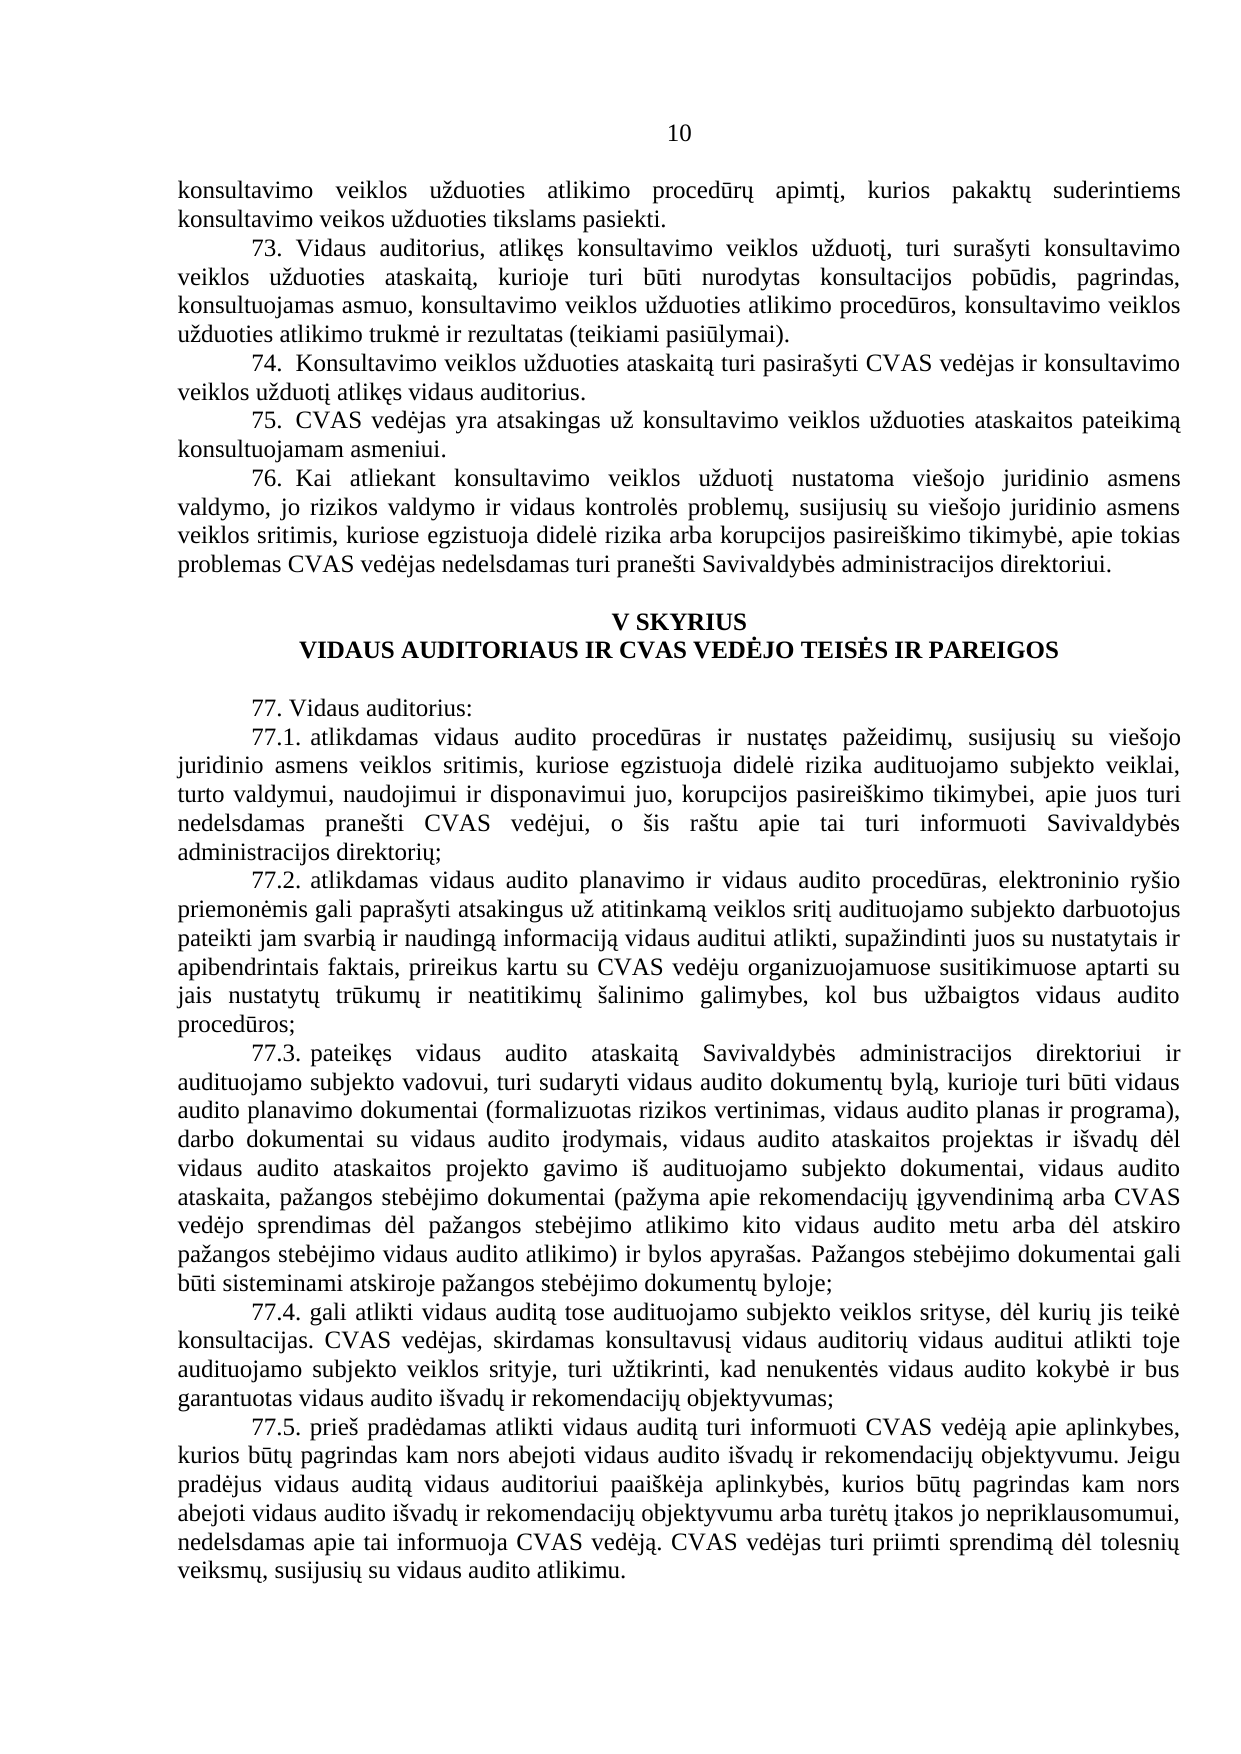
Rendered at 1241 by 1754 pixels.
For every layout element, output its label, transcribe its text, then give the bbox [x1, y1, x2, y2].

text 77.2. atlikdamas vidaus audito planavimo ir vidaus audito procedūras, elektroninio ryšio priemonėmis gali paprašyti atsakingus už atitinkamą veiklos sritį audituojamo subjekto darbuotojus pateikti jam svarbią ir naudingą informaciją vidaus auditui atlikti, supažindinti juos su nustatytais ir apibendrintais faktais, prireikus kartu su CVAS vedėju organizuojamuose susitikimuose aptarti su jais nustatytų trūkumų ir neatitikimų šalinimo galimybes, kol bus užbaigtos vidaus audito procedūros; [177, 866, 1181, 1038]
text 77.5. prieš pradėdamas atlikti vidaus auditą turi informuoti CVAS vedėją apie aplinkybes, kurios būtų pagrindas kam nors abejoti vidaus audito išvadų ir rekomendacijų objektyvumu. Jeigu pradėjus vidaus auditą vidaus auditoriui paaiškėja aplinkybės, kurios būtų pagrindas kam nors abejoti vidaus audito išvadų ir rekomendacijų objektyvumu arba turėtų įtakos jo nepriklausomumui, nedelsdamas apie tai informuoja CVAS vedėją. CVAS vedėjas turi priimti sprendimą dėl tolesnių veiksmų, susijusių su vidaus audito atlikimu. [177, 1412, 1181, 1584]
text konsultavimo veiklos užduoties atlikimo procedūrų apimtį, kurios pakaktų suderintiems konsultavimo veikos užduoties tikslams pasiekti. [177, 176, 1181, 233]
text 77.1. atlikdamas vidaus audito procedūras ir nustatęs pažeidimų, susijusių su viešojo juridinio asmens veiklos sritimis, kuriose egzistuoja didelė rizika audituojamo subjekto veiklai, turto valdymui, naudojimui ir disponavimui juo, korupcijos pasireiškimo tikimybei, apie juos turi nedelsdamas pranešti CVAS vedėjui, o šis raštu apie tai turi informuoti Savivaldybės administracijos direktorių; [177, 722, 1181, 866]
text 77.3. pateikęs vidaus audito ataskaitą Savivaldybės administracijos direktoriui ir audituojamo subjekto vadovui, turi sudaryti vidaus audito dokumentų bylą, kurioje turi būti vidaus audito planavimo dokumentai (formalizuotas rizikos vertinimas, vidaus audito planas ir programa), darbo dokumentai su vidaus audito įrodymais, vidaus audito ataskaitos projektas ir išvadų dėl vidaus audito ataskaitos projekto gavimo iš audituojamo subjekto dokumentai, vidaus audito ataskaita, pažangos stebėjimo dokumentai (pažyma apie rekomendacijų įgyvendinimą arba CVAS vedėjo sprendimas dėl pažangos stebėjimo atlikimo kito vidaus audito metu arba dėl atskiro pažangos stebėjimo vidaus audito atlikimo) ir bylos apyrašas. Pažangos stebėjimo dokumentai gali būti sisteminami atskiroje pažangos stebėjimo dokumentų byloje; [177, 1038, 1181, 1297]
text 76. Kai atliekant konsultavimo veiklos užduotį nustatoma viešojo juridinio asmens valdymo, jo rizikos valdymo ir vidaus kontrolės problemų, susijusių su viešojo juridinio asmens veiklos sritimis, kuriose egzistuoja didelė rizika arba korupcijos pasireiškimo tikimybė, apie tokias problemas CVAS vedėjas nedelsdamas turi pranešti Savivaldybės administracijos direktoriui. [177, 463, 1181, 578]
text VIDAUS AUDITORIAUS IR CVAS VEDĖJO TEISĖS IR PAREIGOS [177, 636, 1181, 664]
text 74. Konsultavimo veiklos užduoties ataskaitą turi pasirašyti CVAS vedėjas ir konsultavimo veiklos užduotį atlikęs vidaus auditorius. [177, 348, 1181, 406]
text V SKYRIUS [177, 607, 1181, 636]
text 77. Vidaus auditorius: [251, 693, 1181, 722]
text 77.4. gali atlikti vidaus auditą tose audituojamo subjekto veiklos srityse, dėl kurių jis teikė konsultacijas. CVAS vedėjas, skirdamas konsultavusį vidaus auditorių vidaus auditui atlikti toje audituojamo subjekto veiklos srityje, turi užtikrinti, kad nenukentės vidaus audito kokybė ir bus garantuotas vidaus audito išvadų ir rekomendacijų objektyvumas; [177, 1297, 1181, 1412]
text 73. Vidaus auditorius, atlikęs konsultavimo veiklos užduotį, turi surašyti konsultavimo veiklos užduoties ataskaitą, kurioje turi būti nurodytas konsultacijos pobūdis, pagrindas, konsultuojamas asmuo, konsultavimo veiklos užduoties atlikimo procedūros, konsultavimo veiklos užduoties atlikimo trukmė ir rezultatas (teikiami pasiūlymai). [177, 233, 1181, 348]
text 75. CVAS vedėjas yra atsakingas už konsultavimo veiklos užduoties ataskaitos pateikimą konsultuojamam asmeniui. [177, 406, 1181, 463]
